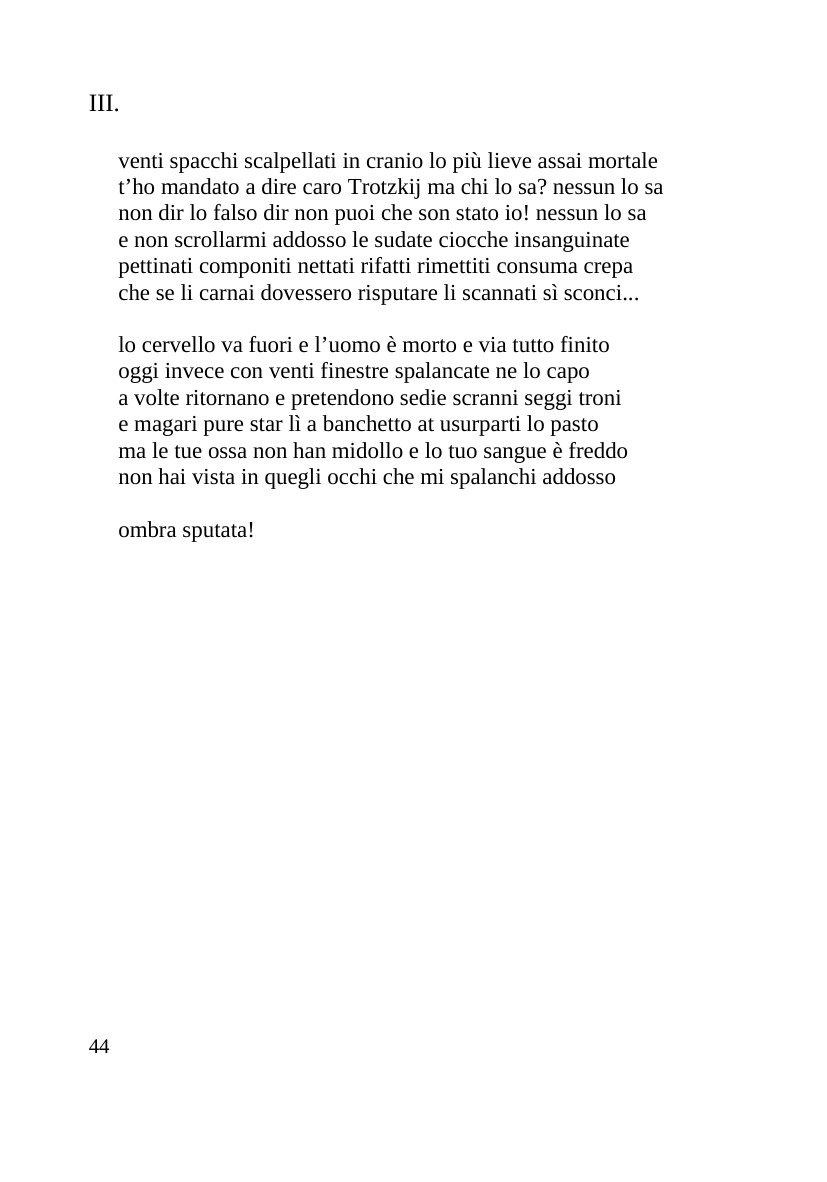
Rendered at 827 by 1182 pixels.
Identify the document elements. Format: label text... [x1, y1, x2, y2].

text a volte ritornano e pretendono sedie scranni seggi troni [88, 384, 738, 410]
text ombra sputata! [88, 516, 738, 542]
text e magari pure star lì a banchetto at usurparti lo pasto [88, 410, 738, 437]
text III. [88, 88, 738, 117]
text pettinati componiti nettati rifatti rimettiti consuma crepa [88, 252, 738, 278]
text ma le tue ossa non han midollo e lo tuo sangue è freddo [88, 437, 738, 463]
text e non scrollarmi addosso le sudate ciocche insanguinate [88, 226, 738, 252]
text oggi invece con venti finestre spalancate ne lo capo [88, 358, 738, 384]
text non dir lo falso dir non puoi che son stato io! nessun lo sa [88, 199, 738, 226]
text lo cervello va fuori e l’uomo è morto e via tutto finito [88, 331, 738, 358]
text venti spacchi scalpellati in cranio lo più lieve assai mortale [88, 147, 738, 173]
text t’ho mandato a dire caro Trotzkij ma chi lo sa? nessun lo sa [88, 173, 738, 199]
text che se li carnai dovessero risputare li scannati sì sconci... [88, 278, 738, 305]
text non hai vista in quegli occhi che mi spalanchi addosso [88, 463, 738, 489]
